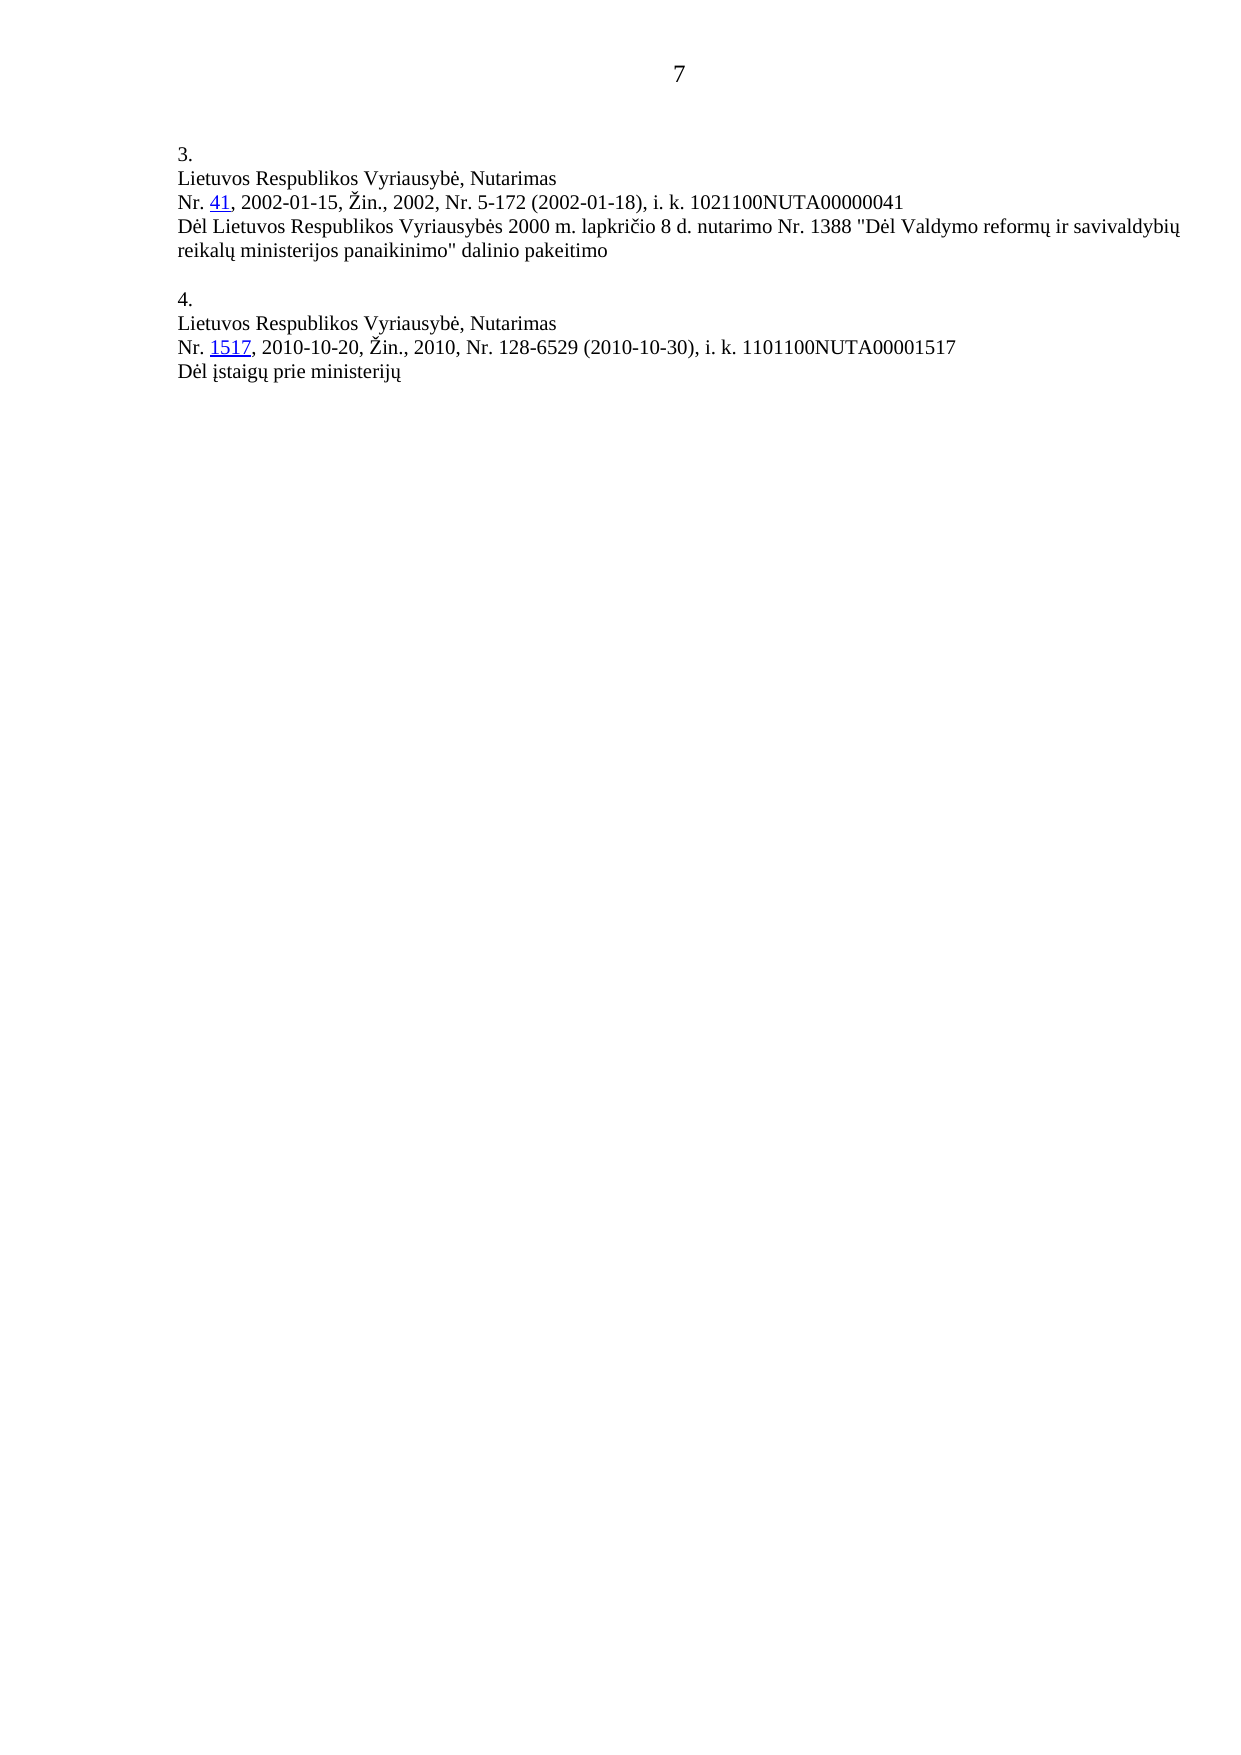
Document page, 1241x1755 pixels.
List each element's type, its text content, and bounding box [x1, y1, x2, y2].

text 3. [177, 142, 1181, 166]
text Lietuvos Respublikos Vyriausybė, Nutarimas [177, 166, 1181, 190]
text Nr. 1517, 2010-10-20, Žin., 2010, Nr. 128-6529 (2010-10-30), i. k. 1101100NUTA00001517 [177, 335, 1181, 359]
text Lietuvos Respublikos Vyriausybė, Nutarimas [177, 311, 1181, 335]
text Dėl įstaigų prie ministerijų [177, 359, 1181, 383]
text 4. [177, 287, 1181, 311]
text Dėl Lietuvos Respublikos Vyriausybės 2000 m. lapkričio 8 d. nutarimo Nr. 1388 "Dėl Valdymo reformų ir savivaldybių reikalų ministerijos panaikinimo" dalinio pakeitimo [177, 214, 1181, 262]
text Nr. 41, 2002-01-15, Žin., 2002, Nr. 5-172 (2002-01-18), i. k. 1021100NUTA00000041 [177, 190, 1181, 214]
